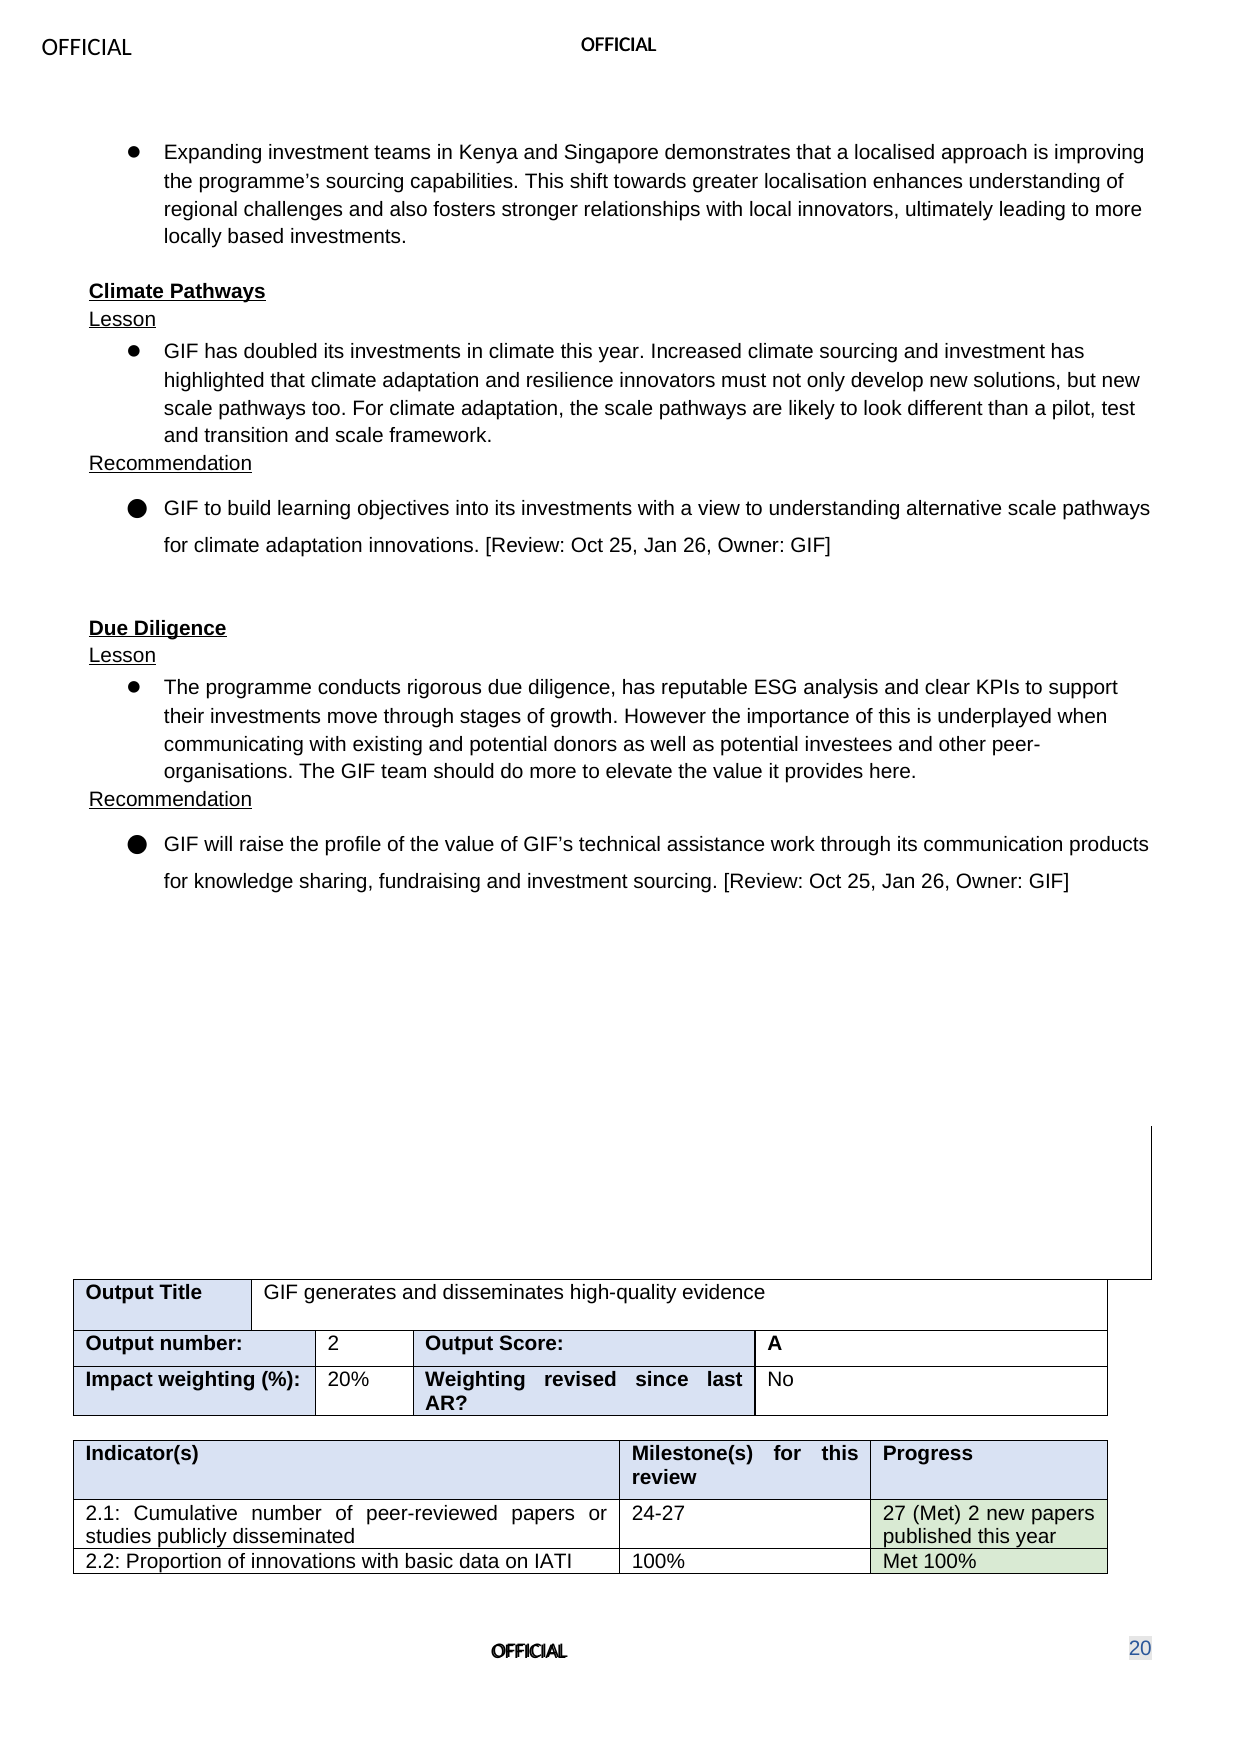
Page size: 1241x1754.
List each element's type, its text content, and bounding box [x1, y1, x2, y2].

table_header Indicator(s) [74, 1441, 619, 1499]
table_cell No [756, 1367, 1107, 1415]
text Lesson [89, 306, 1152, 330]
table_cell Weighting revised since last AR? [414, 1367, 754, 1415]
list GIF has doubled its investments in climate this year. Increased climate sourcing and investment has highlighted that climate adaptation and resilience innovators must not only develop new solutions, but new scale pathways too. For climate adaptation, the scale pathways are likely to look different than a pilot, test and transition and scale framework. [126, 334, 1152, 447]
text Climate Pathways [89, 279, 1152, 303]
table_header GIF generates and disseminates high-quality evidence [252, 1280, 1107, 1330]
list GIF will raise the profile of the value of GIF’s technical assistance work through its communication products for knowledge sharing, fundraising and investment sourcing. [Review: Oct 25, Jan 26, Owner: GIF] [126, 814, 1152, 893]
table_cell Impact weighting (%): [74, 1367, 315, 1415]
list Expanding investment teams in Kenya and Singapore demonstrates that a localised approach is improving the programme’s sourcing capabilities. This shift towards greater localisation enhances understanding of regional challenges and also fosters stronger relationships with local innovators, ultimately leading to more locally based investments. [126, 135, 1152, 248]
table_header Progress [871, 1441, 1107, 1499]
table_cell 100% [620, 1549, 870, 1573]
list GIF to build learning objectives into its investments with a view to understanding alternative scale pathways for climate adaptation innovations. [Review: Oct 25, Jan 26, Owner: GIF] [126, 478, 1152, 557]
table_cell A [756, 1331, 1107, 1366]
table_cell Output Score: [414, 1331, 754, 1366]
text Recommendation [89, 787, 1152, 811]
table_cell Output number: [74, 1331, 315, 1366]
table_header Output Title [74, 1280, 251, 1330]
list The programme conducts rigorous due diligence, has reputable ESG analysis and clear KPIs to support their investments move through stages of growth. However the importance of this is underplayed when communicating with existing and potential donors as well as potential investees and other peer-organisations. The GIF team should do more to elevate the value it provides here. [126, 670, 1152, 783]
table_cell 2 [316, 1331, 413, 1366]
table_cell 2.1: Cumulative number of peer-reviewed papers or studies publicly disseminated [74, 1500, 619, 1548]
table_cell Met 100% [871, 1549, 1107, 1573]
table_cell 2.2: Proportion of innovations with basic data on IATI [74, 1549, 619, 1573]
table_cell 20% [316, 1367, 413, 1415]
table_cell 27 (Met) 2 new papers published this year [871, 1500, 1107, 1548]
table_cell 24-27 [620, 1500, 870, 1548]
text Lesson [89, 643, 1152, 667]
text Due Diligence [89, 615, 1152, 639]
table_header Milestone(s) for this review [620, 1441, 870, 1499]
text Recommendation [89, 451, 1152, 474]
